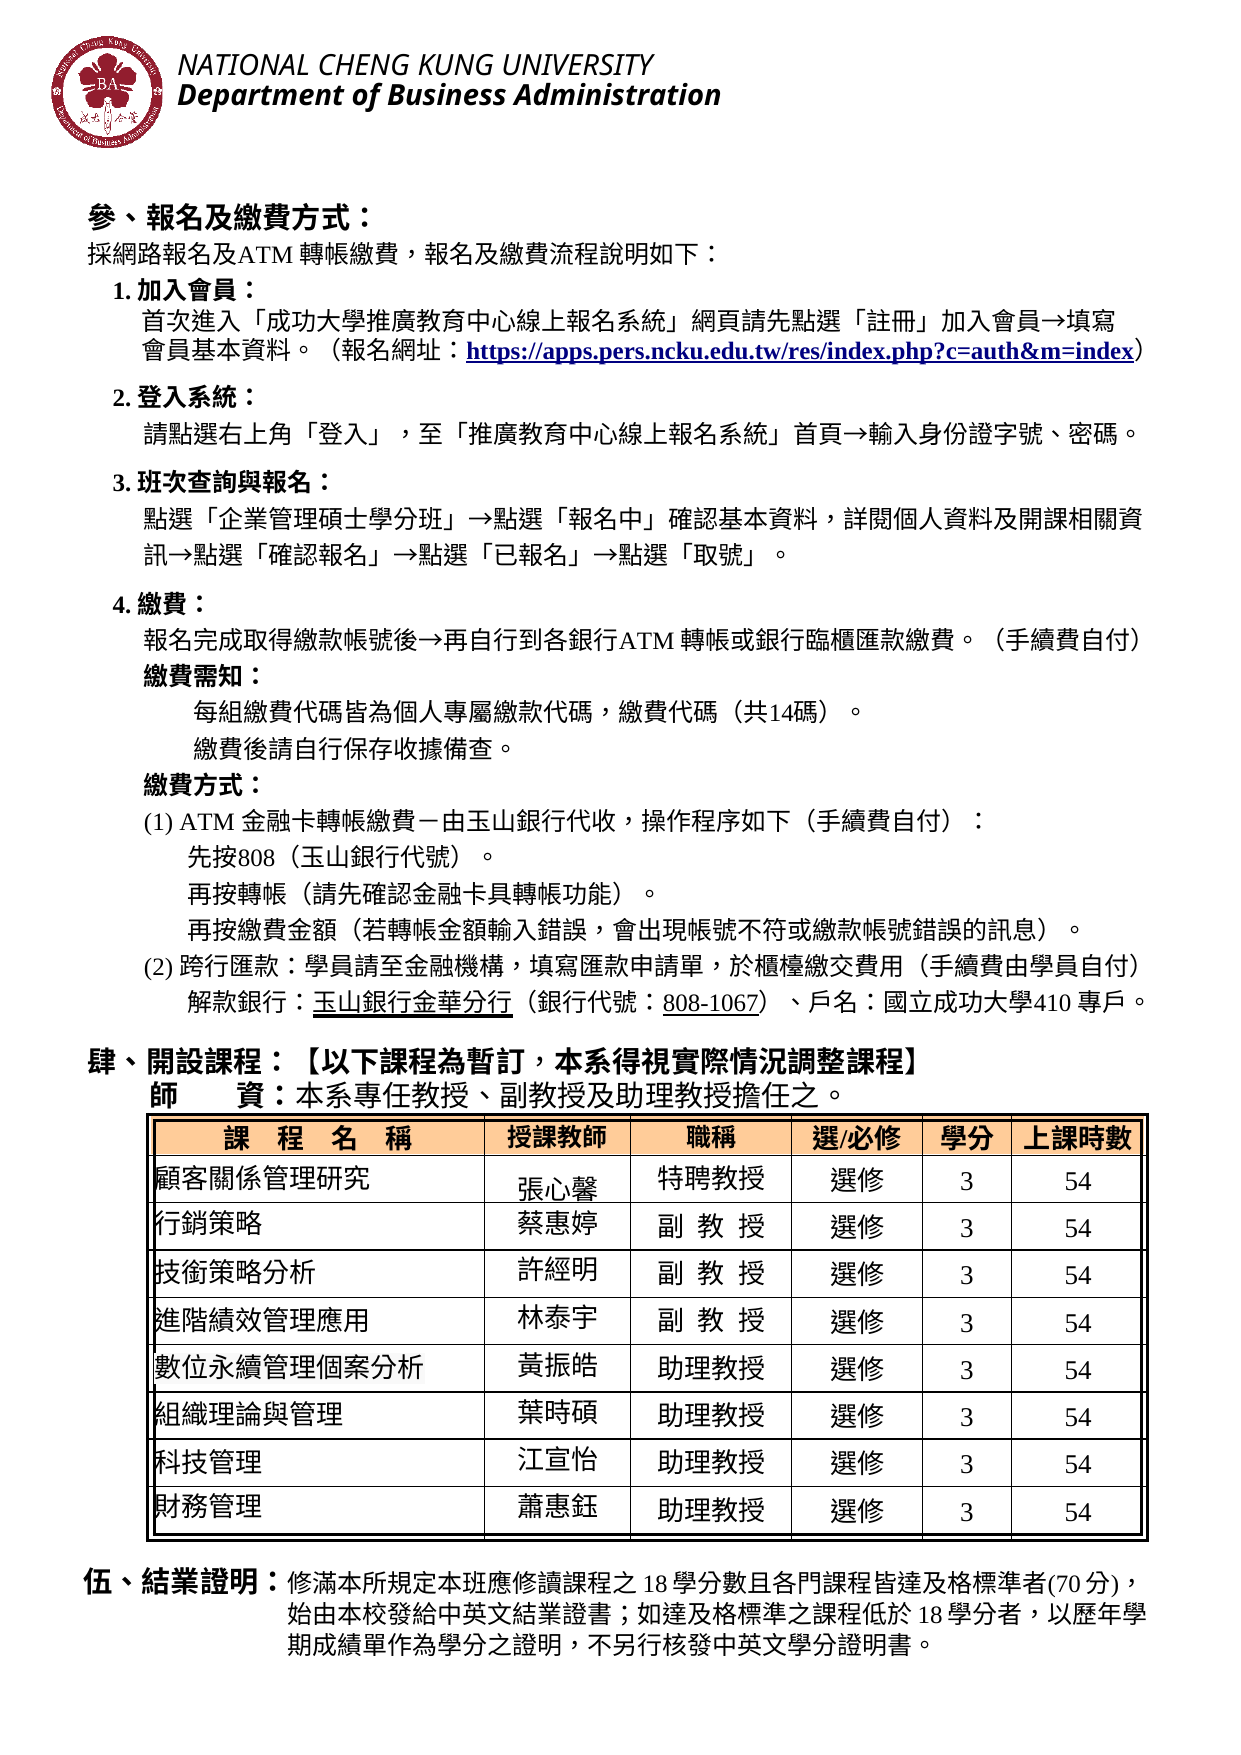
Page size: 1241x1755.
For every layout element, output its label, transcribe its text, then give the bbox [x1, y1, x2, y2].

table_cell 助理教授 [631, 1345, 791, 1391]
text 報名完成取得繳款帳號後→再自行到各銀行ATM 轉帳或銀行臨櫃匯款繳費。（手續費自付） [143, 620, 1162, 657]
text (2) 跨行匯款：學員請至金融機構，填寫匯款申請單，於櫃檯繳交費用（手續費由學員自付） [143, 947, 1162, 983]
table_cell 選修 [792, 1487, 922, 1533]
table_cell 54 [1012, 1440, 1140, 1486]
text 3. 班次查詢與報名： [87, 463, 1162, 499]
table_cell 54 [1012, 1393, 1140, 1438]
table_cell 特聘教授 [631, 1156, 791, 1202]
table_header 選/必修 [792, 1122, 922, 1154]
table_cell 數位永續管理個案分析 [156, 1345, 484, 1391]
table_cell 蕭惠鈺 [485, 1487, 630, 1533]
table_cell 黃振皓 [485, 1345, 630, 1391]
table_cell 副 教 授 [631, 1203, 791, 1249]
table_cell 助理教授 [631, 1487, 791, 1533]
text 始由本校發給中英文結業證書；如達及格標準之課程低於18學分者，以歷年學 [83, 1598, 1162, 1630]
table_cell 54 [1012, 1251, 1140, 1296]
table_cell 張心馨 [485, 1156, 630, 1202]
table_header 學分 [923, 1122, 1011, 1154]
table_cell 蔡惠婷 [485, 1203, 630, 1249]
table_cell 54 [1012, 1156, 1140, 1202]
table_cell 3 [923, 1298, 1011, 1344]
text 採網路報名及ATM 轉帳繳費，報名及繳費流程說明如下： [87, 234, 1162, 271]
text 1. 加入會員： [87, 271, 1162, 307]
table_cell 科技管理 [156, 1440, 484, 1486]
table_header 上課時數 [1012, 1116, 1144, 1154]
text 請點選右上角「登入」，至「推廣教育中心線上報名系統」首頁→輸入身份證字號、密碼。 [143, 414, 1162, 450]
table_cell 選修 [792, 1345, 922, 1391]
table_cell 3 [923, 1393, 1011, 1438]
text 解款銀行：玉山銀行金華分行（銀行代號：808-1067）、戶名：國立成功大學410 專戶。 [143, 983, 1162, 1019]
table_cell 選修 [792, 1251, 922, 1296]
text 首次進入「成功大學推廣教育中心線上報名系統」網頁請先點選「註冊」加入會員→填寫 [140, 307, 1165, 336]
table_cell 選修 [792, 1440, 922, 1486]
text 伍、結業證明：修滿本所規定本班應修讀課程之18學分數且各門課程皆達及格標準者(70分)， [83, 1567, 1162, 1598]
table_cell 江宣怡 [485, 1440, 630, 1486]
text 會員基本資料。（報名網址：https://apps.pers.ncku.edu.tw/res/index.php?c=auth&m=index） [140, 336, 1165, 365]
text (1) ATM 金融卡轉帳繳費－由玉山銀行代收，操作程序如下（手續費自付）： [143, 802, 1162, 838]
text 每組繳費代碼皆為個人專屬繳款代碼，繳費代碼（共14碼）。 [143, 693, 1162, 729]
text 繳費需知： [143, 657, 1162, 693]
table_cell 3 [923, 1487, 1011, 1533]
table_cell 組織理論與管理 [156, 1393, 484, 1438]
table_cell 選修 [792, 1203, 922, 1249]
table_cell 選修 [792, 1393, 922, 1438]
table_header 課 程 名 稱 [151, 1116, 484, 1154]
table_cell 54 [1012, 1345, 1140, 1391]
table_cell 54 [1012, 1203, 1140, 1249]
table_cell 3 [923, 1440, 1011, 1486]
table_cell 林泰宇 [485, 1298, 630, 1344]
text 繳費方式： [143, 765, 1162, 802]
text 再按轉帳（請先確認金融卡具轉帳功能）。 [143, 874, 1162, 910]
table_cell 技銜策略分析 [156, 1251, 484, 1296]
table_cell 助理教授 [631, 1393, 791, 1438]
text 2. 登入系統： [87, 378, 1162, 414]
text 參、報名及繳費方式： [87, 205, 1162, 234]
text 繳費後請自行保存收據備查。 [143, 729, 1162, 765]
text 先按808（玉山銀行代號）。 [143, 838, 1162, 874]
table_cell 選修 [792, 1156, 922, 1202]
table_cell 副 教 授 [631, 1298, 791, 1344]
picture [51, 36, 163, 148]
table_cell 許經明 [485, 1251, 630, 1296]
table_cell 選修 [792, 1298, 922, 1344]
table_cell 顧客關係管理研究 [156, 1156, 484, 1202]
text 再按繳費金額（若轉帳金額輸入錯誤，會出現帳號不符或繳款帳號錯誤的訊息）。 [143, 910, 1162, 947]
table_cell 副 教 授 [631, 1251, 791, 1296]
table_cell 葉時碩 [485, 1393, 630, 1438]
table_cell 3 [923, 1251, 1011, 1296]
text 點選「企業管理碩士學分班」→點選「報名中」確認基本資料，詳閱個人資料及開課相關資訊→點選「確認報名」→點選「已報名」→點選「取號」。 [143, 499, 1162, 572]
text 期成績單作為學分之證明，不另行核發中英文學分證明書。 [112, 1630, 1162, 1661]
text 4. 繳費： [87, 584, 1162, 620]
table_header 授課教師 [485, 1122, 630, 1154]
table_cell 助理教授 [631, 1440, 791, 1486]
table_cell 3 [923, 1203, 1011, 1249]
table_cell 3 [923, 1345, 1011, 1391]
table_cell 54 [1012, 1487, 1140, 1533]
table_cell 54 [1012, 1298, 1140, 1344]
table_cell 進階績效管理應用 [156, 1298, 484, 1344]
table_cell 行銷策略 [156, 1203, 484, 1249]
text 肆、開設課程：【以下課程為暫訂，本系得視實際情況調整課程】 [87, 1046, 1087, 1079]
table_cell 財務管理 [156, 1487, 484, 1533]
table_header 職稱 [631, 1122, 791, 1154]
text 師 資：本系專任教授、副教授及助理教授擔任之。 [87, 1079, 1087, 1113]
table_cell 3 [923, 1156, 1011, 1202]
